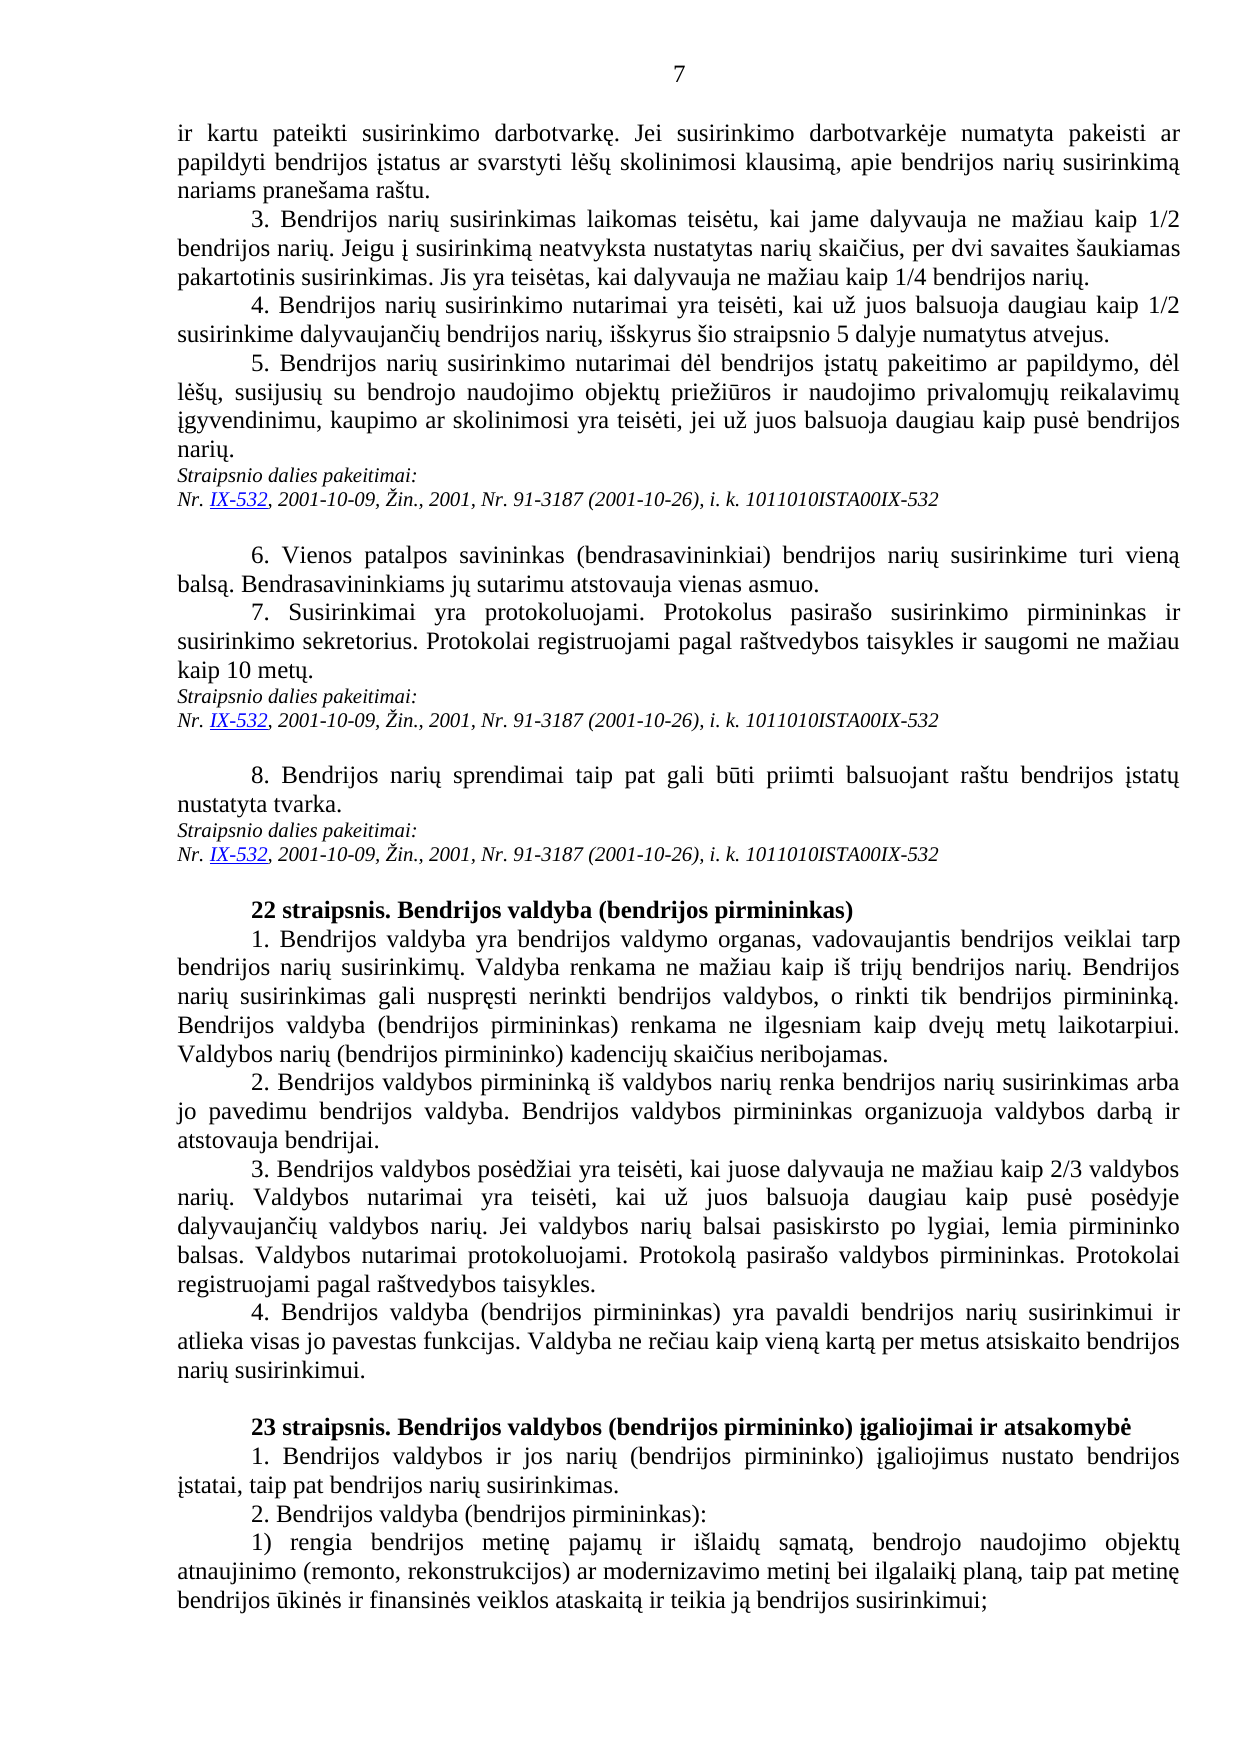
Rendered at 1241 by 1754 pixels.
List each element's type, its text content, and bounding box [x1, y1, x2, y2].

text Nr. IX-532, 2001-10-09, Žin., 2001, Nr. 91-3187 (2001-10-26), i. k. 1011010ISTA00IX-532 [177, 487, 1181, 511]
text Nr. IX-532, 2001-10-09, Žin., 2001, Nr. 91-3187 (2001-10-26), i. k. 1011010ISTA00IX-532 [177, 842, 1181, 866]
text Straipsnio dalies pakeitimai: [177, 684, 1181, 708]
text 22 straipsnis. Bendrijos valdyba (bendrijos pirmininkas) [177, 895, 1181, 924]
text 1. Bendrijos valdybos ir jos narių (bendrijos pirmininko) įgaliojimus nustato bendrijos įstatai, taip pat bendrijos narių susirinkimas. [177, 1441, 1181, 1499]
text 2. Bendrijos valdybos pirmininką iš valdybos narių renka bendrijos narių susirinkimas arba jo pavedimu bendrijos valdyba. Bendrijos valdybos pirmininkas organizuoja valdybos darbą ir atstovauja bendrijai. [177, 1067, 1181, 1154]
text 7. Susirinkimai yra protokoluojami. Protokolus pasirašo susirinkimo pirmininkas ir susirinkimo sekretorius. Protokolai registruojami pagal raštvedybos taisykles ir saugomi ne mažiau kaip 10 metų. [177, 597, 1181, 684]
text 1) rengia bendrijos metinę pajamų ir išlaidų sąmatą, bendrojo naudojimo objektų atnaujinimo (remonto, rekonstrukcijos) ar modernizavimo metinį bei ilgalaikį planą, taip pat metinę bendrijos ūkinės ir finansinės veiklos ataskaitą ir teikia ją bendrijos susirinkimui; [177, 1527, 1181, 1614]
text ir kartu pateikti susirinkimo darbotvarkę. Jei susirinkimo darbotvarkėje numatyta pakeisti ar papildyti bendrijos įstatus ar svarstyti lėšų skolinimosi klausimą, apie bendrijos narių susirinkimą nariams pranešama raštu. [177, 118, 1181, 204]
text 3. Bendrijos narių susirinkimas laikomas teisėtu, kai jame dalyvauja ne mažiau kaip 1/2 bendrijos narių. Jeigu į susirinkimą neatvyksta nustatytas narių skaičius, per dvi savaites šaukiamas pakartotinis susirinkimas. Jis yra teisėtas, kai dalyvauja ne mažiau kaip 1/4 bendrijos narių. [177, 204, 1181, 291]
text 6. Vienos patalpos savininkas (bendrasavininkiai) bendrijos narių susirinkime turi vieną balsą. Bendrasavininkiams jų sutarimu atstovauja vienas asmuo. [177, 540, 1181, 597]
text 4. Bendrijos narių susirinkimo nutarimai yra teisėti, kai už juos balsuoja daugiau kaip 1/2 susirinkime dalyvaujančių bendrijos narių, išskyrus šio straipsnio 5 dalyje numatytus atvejus. [177, 291, 1181, 348]
text Nr. IX-532, 2001-10-09, Žin., 2001, Nr. 91-3187 (2001-10-26), i. k. 1011010ISTA00IX-532 [177, 708, 1181, 732]
text 5. Bendrijos narių susirinkimo nutarimai dėl bendrijos įstatų pakeitimo ar papildymo, dėl lėšų, susijusių su bendrojo naudojimo objektų priežiūros ir naudojimo privalomųjų reikalavimų įgyvendinimu, kaupimo ar skolinimosi yra teisėti, jei už juos balsuoja daugiau kaip pusė bendrijos narių. [177, 348, 1181, 463]
text 23 straipsnis. Bendrijos valdybos (bendrijos pirmininko) įgaliojimai ir atsakomybė [177, 1412, 1181, 1441]
text Straipsnio dalies pakeitimai: [177, 463, 1181, 487]
text 4. Bendrijos valdyba (bendrijos pirmininkas) yra pavaldi bendrijos narių susirinkimui ir atlieka visas jo pavestas funkcijas. Valdyba ne rečiau kaip vieną kartą per metus atsiskaito bendrijos narių susirinkimui. [177, 1297, 1181, 1384]
text 8. Bendrijos narių sprendimai taip pat gali būti priimti balsuojant raštu bendrijos įstatų nustatyta tvarka. [177, 761, 1181, 818]
text 2. Bendrijos valdyba (bendrijos pirmininkas): [177, 1499, 1181, 1527]
text Straipsnio dalies pakeitimai: [177, 818, 1181, 842]
text 3. Bendrijos valdybos posėdžiai yra teisėti, kai juose dalyvauja ne mažiau kaip 2/3 valdybos narių. Valdybos nutarimai yra teisėti, kai už juos balsuoja daugiau kaip pusė posėdyje dalyvaujančių valdybos narių. Jei valdybos narių balsai pasiskirsto po lygiai, lemia pirmininko balsas. Valdybos nutarimai protokoluojami. Protokolą pasirašo valdybos pirmininkas. Protokolai registruojami pagal raštvedybos taisykles. [177, 1154, 1181, 1297]
text 1. Bendrijos valdyba yra bendrijos valdymo organas, vadovaujantis bendrijos veiklai tarp bendrijos narių susirinkimų. Valdyba renkama ne mažiau kaip iš trijų bendrijos narių. Bendrijos narių susirinkimas gali nuspręsti nerinkti bendrijos valdybos, o rinkti tik bendrijos pirmininką. Bendrijos valdyba (bendrijos pirmininkas) renkama ne ilgesniam kaip dvejų metų laikotarpiui. Valdybos narių (bendrijos pirmininko) kadencijų skaičius neribojamas. [177, 924, 1181, 1067]
